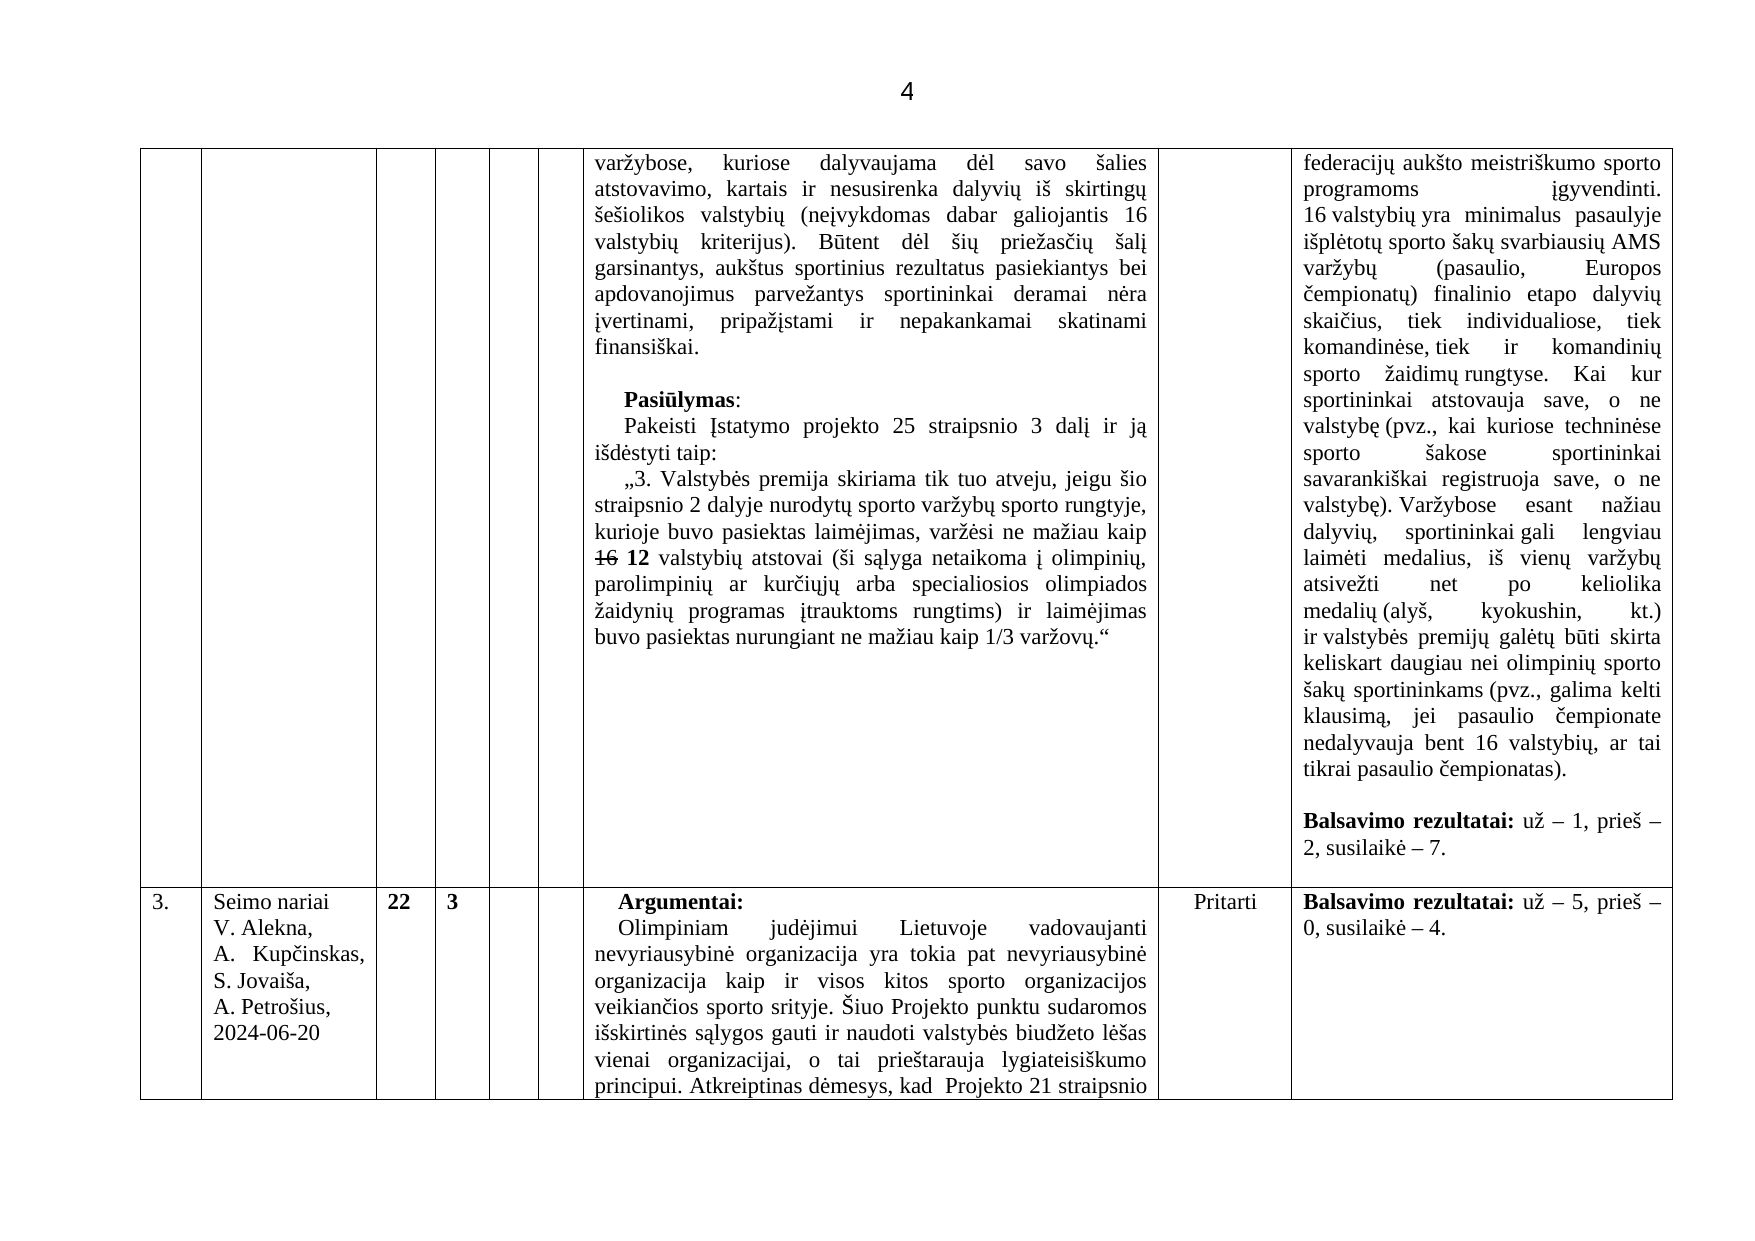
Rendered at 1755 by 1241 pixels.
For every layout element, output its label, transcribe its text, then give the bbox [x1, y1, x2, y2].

table_cell [141, 149, 201, 887]
table_cell Argumentai: Olimpiniam judėjimui Lietuvoje vadovaujanti nevyriausybinė organizacija yra tokia pat nevyriausybinė organizacija kaip ir visos kitos sporto organizacijos veikiančios sporto srityje. Šiuo Projekto punktu sudaromos išskirtinės sąlygos gauti ir naudoti valstybės biudžeto lėšas vienai organizacijai, o tai prieštarauja lygiateisiškumo principui. Atkreiptinas dėmesys, kad Projekto 21 straipsnio [584, 888, 1158, 1098]
table_cell 22 [377, 888, 435, 1098]
table_cell [436, 149, 489, 887]
table_cell 3. [141, 888, 201, 1098]
table_cell Seimo nariai V. Alekna, A. Kupčinskas, S. Jovaiša, A. Petrošius, 2024-06-20 [202, 888, 376, 1098]
table_cell [1159, 149, 1291, 887]
table_cell [539, 149, 583, 887]
table_cell [490, 149, 538, 887]
table_cell [539, 888, 583, 1098]
table_cell 3 [436, 888, 489, 1098]
table_cell varžybose, kuriose dalyvaujama dėl savo šalies atstovavimo, kartais ir nesusirenka dalyvių iš skirtingų šešiolikos valstybių (neįvykdomas dabar galiojantis 16 valstybių kriterijus). Būtent dėl šių priežasčių šalį garsinantys, aukštus sportinius rezultatus pasiekiantys bei apdovanojimus parvežantys sportininkai deramai nėra įvertinami, pripažįstami ir nepakankamai skatinami finansiškai. Pasiūlymas: Pakeisti Įstatymo projekto 25 straipsnio 3 dalį ir ją išdėstyti taip: „3. Valstybės premija skiriama tik tuo atveju, jeigu šio straipsnio 2 dalyje nurodytų sporto varžybų sporto rungtyje, kurioje buvo pasiektas laimėjimas, varžėsi ne mažiau kaip 16 12 valstybių atstovai (ši sąlyga netaikoma į olimpinių, parolimpinių ar kurčiųjų arba specialiosios olimpiados žaidynių programas įtrauktoms rungtims) ir laimėjimas buvo pasiektas nurungiant ne mažiau kaip 1/3 varžovų.“ [584, 149, 1158, 887]
table_cell Balsavimo rezultatai: už – 5, prieš – 0, susilaikė – 4. [1292, 888, 1672, 1098]
table_cell federacijų aukšto meistriškumo sporto programoms įgyvendinti. 16 valstybių yra minimalus pasaulyje išplėtotų sporto šakų svarbiausių AMS varžybų (pasaulio, Europos čempionatų) finalinio etapo dalyvių skaičius, tiek individualiose, tiek komandinėse, tiek ir komandinių sporto žaidimų rungtyse. Kai kur sportininkai atstovauja save, o ne valstybę (pvz., kai kuriose techninėse sporto šakose sportininkai savarankiškai registruoja save, o ne valstybę). Varžybose esant nažiau dalyvių, sportininkai gali lengviau laimėti medalius, iš vienų varžybų atsivežti net po keliolika medalių (alyš, kyokushin, kt.) ir valstybės premijų galėtų būti skirta keliskart daugiau nei olimpinių sporto šakų sportininkams (pvz., galima kelti klausimą, jei pasaulio čempionate nedalyvauja bent 16 valstybių, ar tai tikrai pasaulio čempionatas). Balsavimo rezultatai: už – 1, prieš – 2, susilaikė – 7. [1292, 149, 1672, 887]
table_cell [202, 149, 376, 887]
table_cell [490, 888, 538, 1098]
table_cell [377, 149, 435, 887]
table_cell Pritarti [1159, 888, 1291, 1098]
